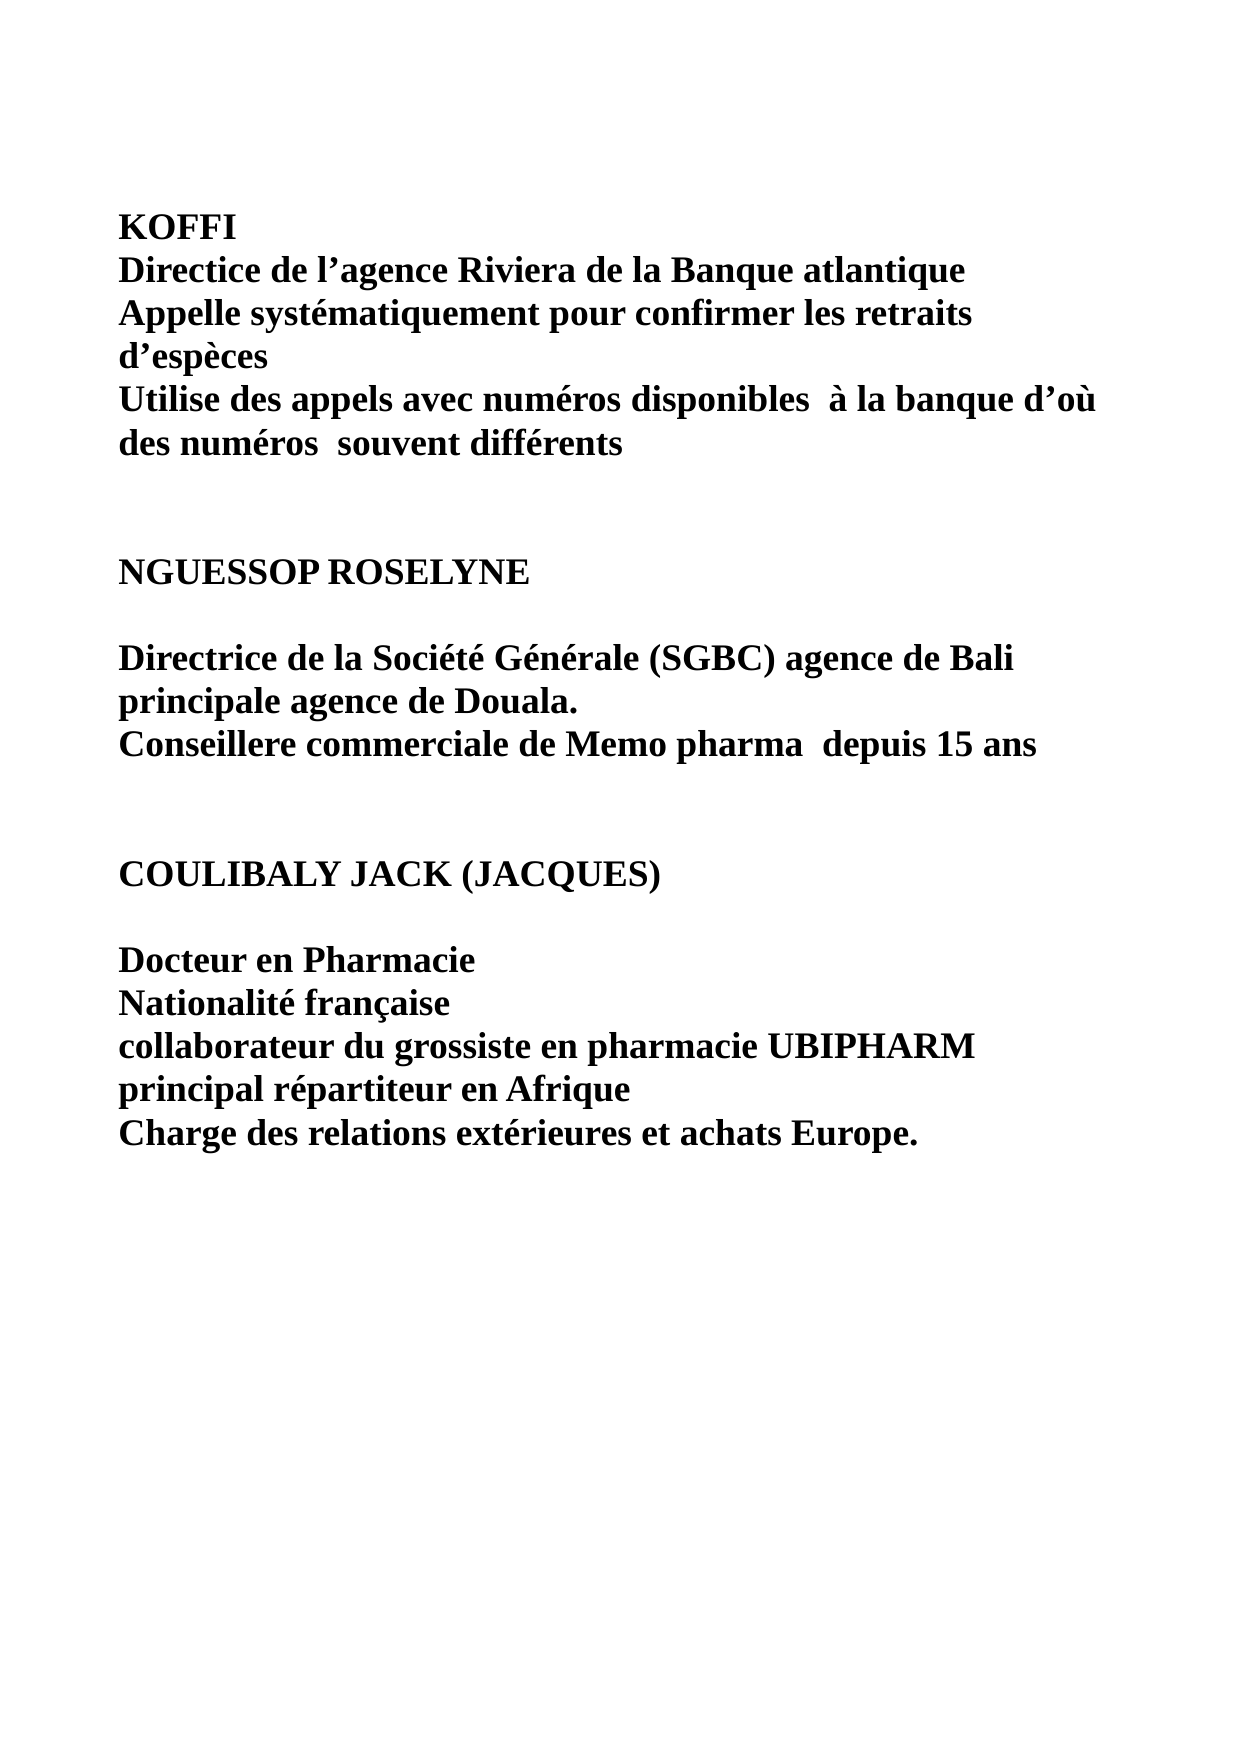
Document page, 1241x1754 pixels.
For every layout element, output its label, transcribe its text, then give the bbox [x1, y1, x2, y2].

text Docteur en Pharmacie [118, 937, 1122, 981]
text Appelle systématiquement pour confirmer les retraits d’espèces [118, 291, 1122, 377]
text KOFFI [118, 204, 1122, 247]
text Utilise des appels avec numéros disponibles à la banque d’où des numéros souvent différents [118, 377, 1122, 463]
text collaborateur du grossiste en pharmacie UBIPHARM principal répartiteur en Afrique [118, 1024, 1122, 1110]
text Directrice de la Société Générale (SGBC) agence de Bali principale agence de Douala. [118, 636, 1122, 722]
text Charge des relations extérieures et achats Europe. [118, 1110, 1122, 1153]
text Directice de l’agence Riviera de la Banque atlantique [118, 247, 1122, 291]
text Conseillere commerciale de Memo pharma depuis 15 ans [118, 722, 1122, 765]
text Nationalité française [118, 981, 1122, 1024]
text COULIBALY JACK (JACQUES) [118, 851, 1122, 894]
text NGUESSOP ROSELYNE [118, 549, 1122, 592]
